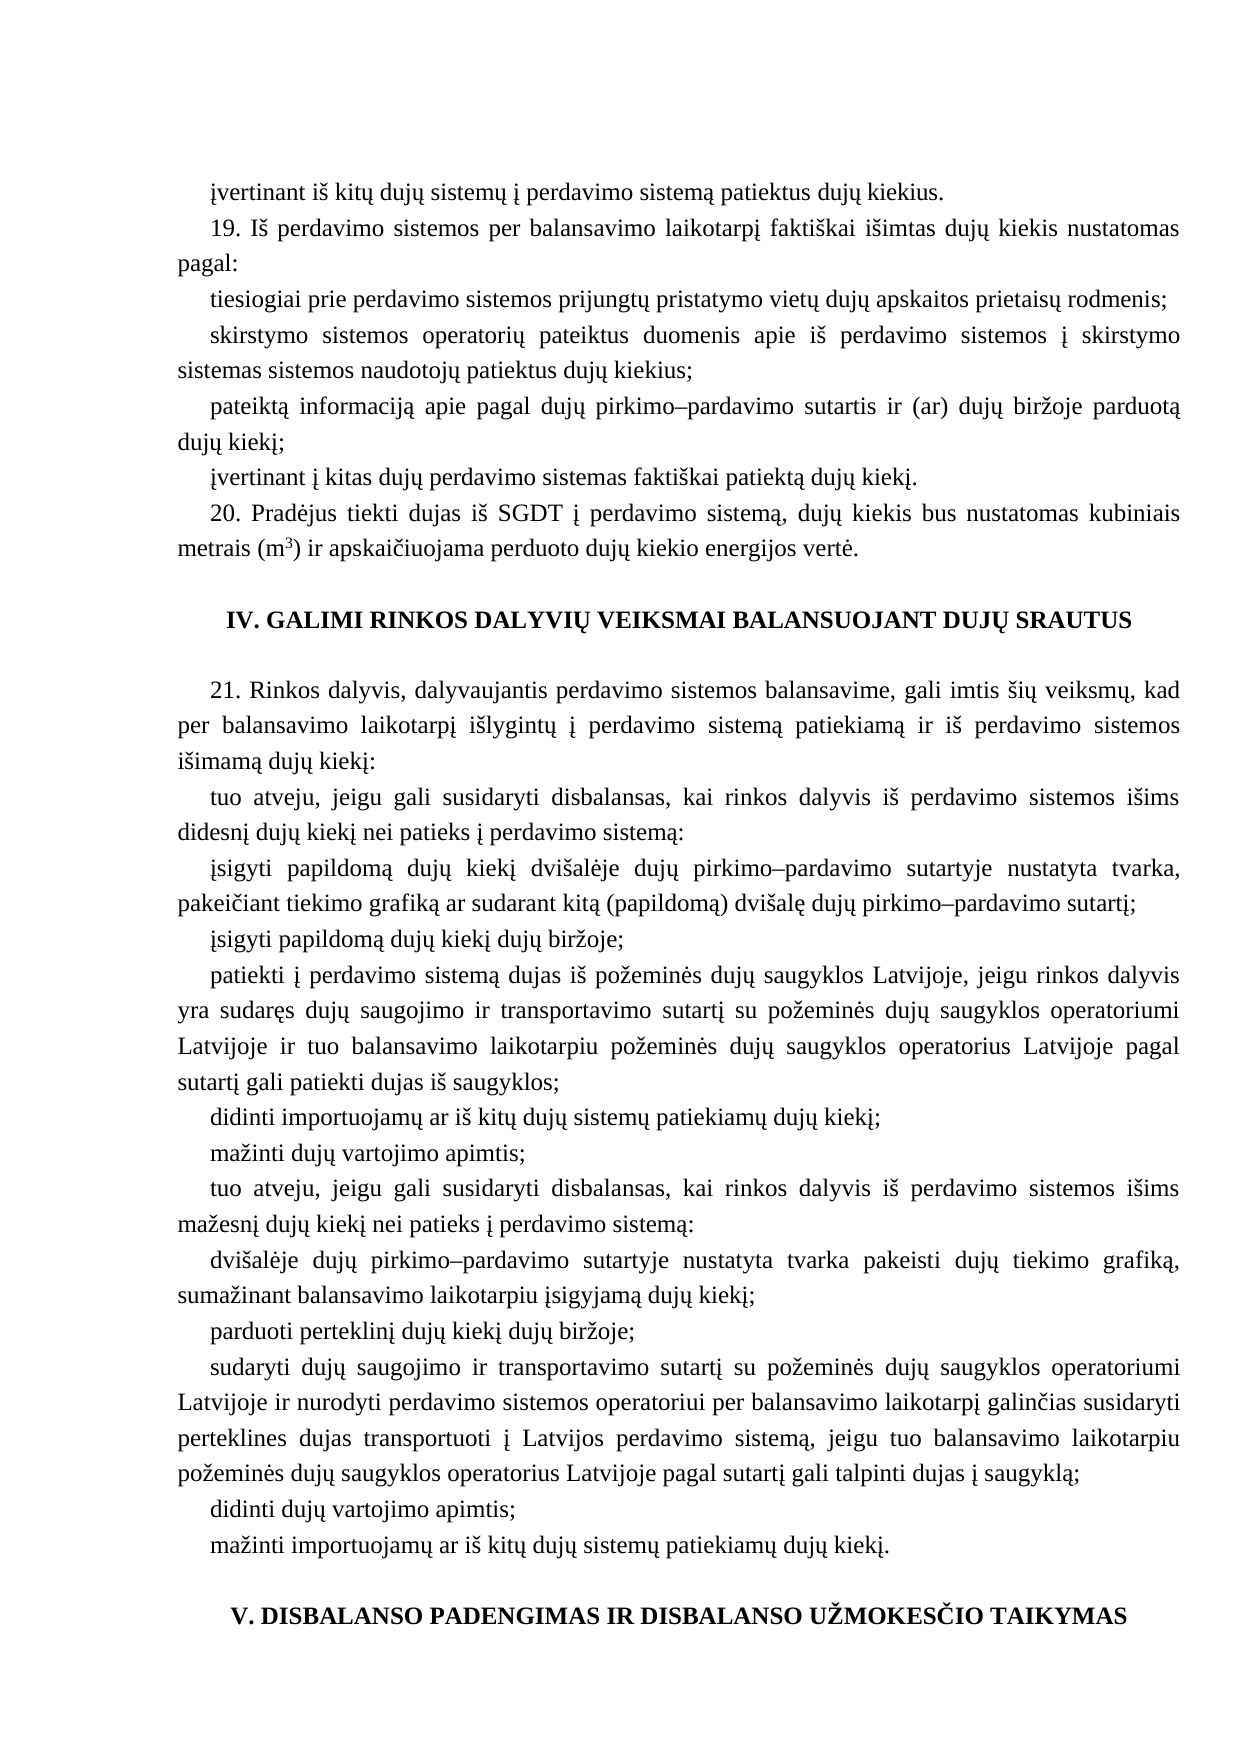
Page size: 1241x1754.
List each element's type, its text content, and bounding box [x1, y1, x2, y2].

text 20. Pradėjus tiekti dujas iš SGDT į perdavimo sistemą, dujų kiekis bus nustatomas kubiniais metrais (m3) ir apskaičiuojama perduoto dujų kiekio energijos vertė. [177, 498, 1181, 562]
text V. DISBALANSO PADENGIMAS IR DISBALANSO UŽMOKESČIO TAIKYMAS [177, 1601, 1181, 1630]
text skirstymo sistemos operatorių pateiktus duomenis apie iš perdavimo sistemos į skirstymo sistemas sistemos naudotojų patiektus dujų kiekius; [177, 320, 1181, 384]
text įsigyti papildomą dujų kiekį dvišalėje dujų pirkimo–pardavimo sutartyje nustatyta tvarka, pakeičiant tiekimo grafiką ar sudarant kitą (papildomą) dvišalę dujų pirkimo–pardavimo sutartį; [177, 853, 1181, 917]
text parduoti perteklinį dujų kiekį dujų biržoje; [177, 1316, 1181, 1345]
text mažinti importuojamų ar iš kitų dujų sistemų patiekiamų dujų kiekį. [177, 1530, 1181, 1558]
text pateiktą informaciją apie pagal dujų pirkimo–pardavimo sutartis ir (ar) dujų biržoje parduotą dujų kiekį; [177, 391, 1181, 455]
text patiekti į perdavimo sistemą dujas iš požeminės dujų saugyklos Latvijoje, jeigu rinkos dalyvis yra sudaręs dujų saugojimo ir transportavimo sutartį su požeminės dujų saugyklos operatoriumi Latvijoje ir tuo balansavimo laikotarpiu požeminės dujų saugyklos operatorius Latvijoje pagal sutartį gali patiekti dujas iš saugyklos; [177, 960, 1181, 1095]
text įvertinant iš kitų dujų sistemų į perdavimo sistemą patiektus dujų kiekius. [177, 177, 1181, 206]
text dvišalėje dujų pirkimo–pardavimo sutartyje nustatyta tvarka pakeisti dujų tiekimo grafiką, sumažinant balansavimo laikotarpiu įsigyjamą dujų kiekį; [177, 1245, 1181, 1309]
text įvertinant į kitas dujų perdavimo sistemas faktiškai patiektą dujų kiekį. [177, 462, 1181, 491]
text IV. GALIMI RINKOS DALYVIŲ VEIKSMAI BALANSUOJANT DUJŲ SRAUTUS [177, 605, 1181, 633]
text 21. Rinkos dalyvis, dalyvaujantis perdavimo sistemos balansavime, gali imtis šių veiksmų, kad per balansavimo laikotarpį išlygintų į perdavimo sistemą patiekiamą ir iš perdavimo sistemos išimamą dujų kiekį: [177, 675, 1181, 775]
text tuo atveju, jeigu gali susidaryti disbalansas, kai rinkos dalyvis iš perdavimo sistemos išims mažesnį dujų kiekį nei patieks į perdavimo sistemą: [177, 1173, 1181, 1238]
text sudaryti dujų saugojimo ir transportavimo sutartį su požeminės dujų saugyklos operatoriumi Latvijoje ir nurodyti perdavimo sistemos operatoriui per balansavimo laikotarpį galinčias susidaryti perteklines dujas transportuoti į Latvijos perdavimo sistemą, jeigu tuo balansavimo laikotarpiu požeminės dujų saugyklos operatorius Latvijoje pagal sutartį gali talpinti dujas į saugyklą; [177, 1352, 1181, 1487]
text didinti dujų vartojimo apimtis; [177, 1494, 1181, 1523]
text tuo atveju, jeigu gali susidaryti disbalansas, kai rinkos dalyvis iš perdavimo sistemos išims didesnį dujų kiekį nei patieks į perdavimo sistemą: [177, 782, 1181, 846]
text 19. Iš perdavimo sistemos per balansavimo laikotarpį faktiškai išimtas dujų kiekis nustatomas pagal: [177, 213, 1181, 277]
text įsigyti papildomą dujų kiekį dujų biržoje; [177, 924, 1181, 953]
text tiesiogiai prie perdavimo sistemos prijungtų pristatymo vietų dujų apskaitos prietaisų rodmenis; [177, 284, 1181, 313]
text didinti importuojamų ar iš kitų dujų sistemų patiekiamų dujų kiekį; [177, 1102, 1181, 1131]
text mažinti dujų vartojimo apimtis; [177, 1138, 1181, 1167]
